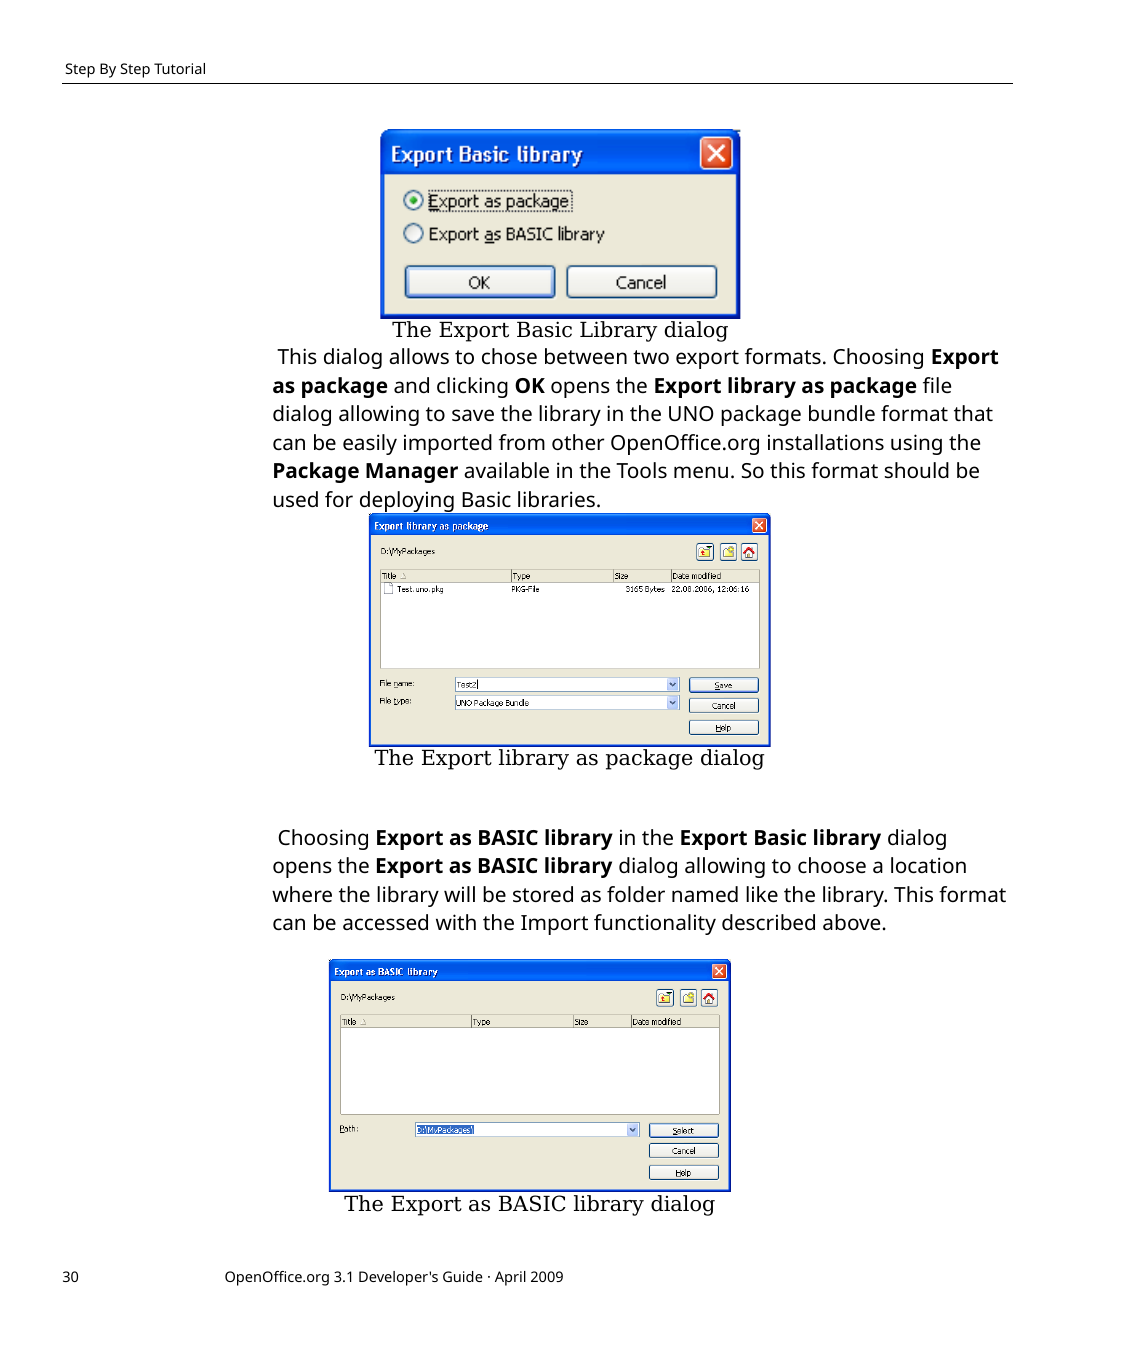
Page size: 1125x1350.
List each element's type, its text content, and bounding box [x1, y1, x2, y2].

list The Export Basic Library dialog [365, 129, 755, 343]
list The Export as BASIC library dialog [314, 959, 746, 1216]
picture [368, 513, 771, 747]
list The Export library as package dialog [354, 514, 786, 771]
list Choosing Export as BASIC library in the Export Basic library dialog opens the Export as BASIC library dialog allowing to choose a location where the library will be stored as folder named like the library. This format can be accessed with the Import functionality described above. [272, 823, 1013, 937]
picture [380, 129, 741, 319]
picture [328, 959, 731, 1192]
list This dialog allows to chose between two export formats. Choosing Export as package and clicking OK opens the Export library as package file dialog allowing to save the library in the UNO package bundle format that can be easily imported from other OpenOffice.org installations using the Package Manager available in the Tools menu. So this format should be used for deploying Basic libraries. [272, 118, 1013, 513]
